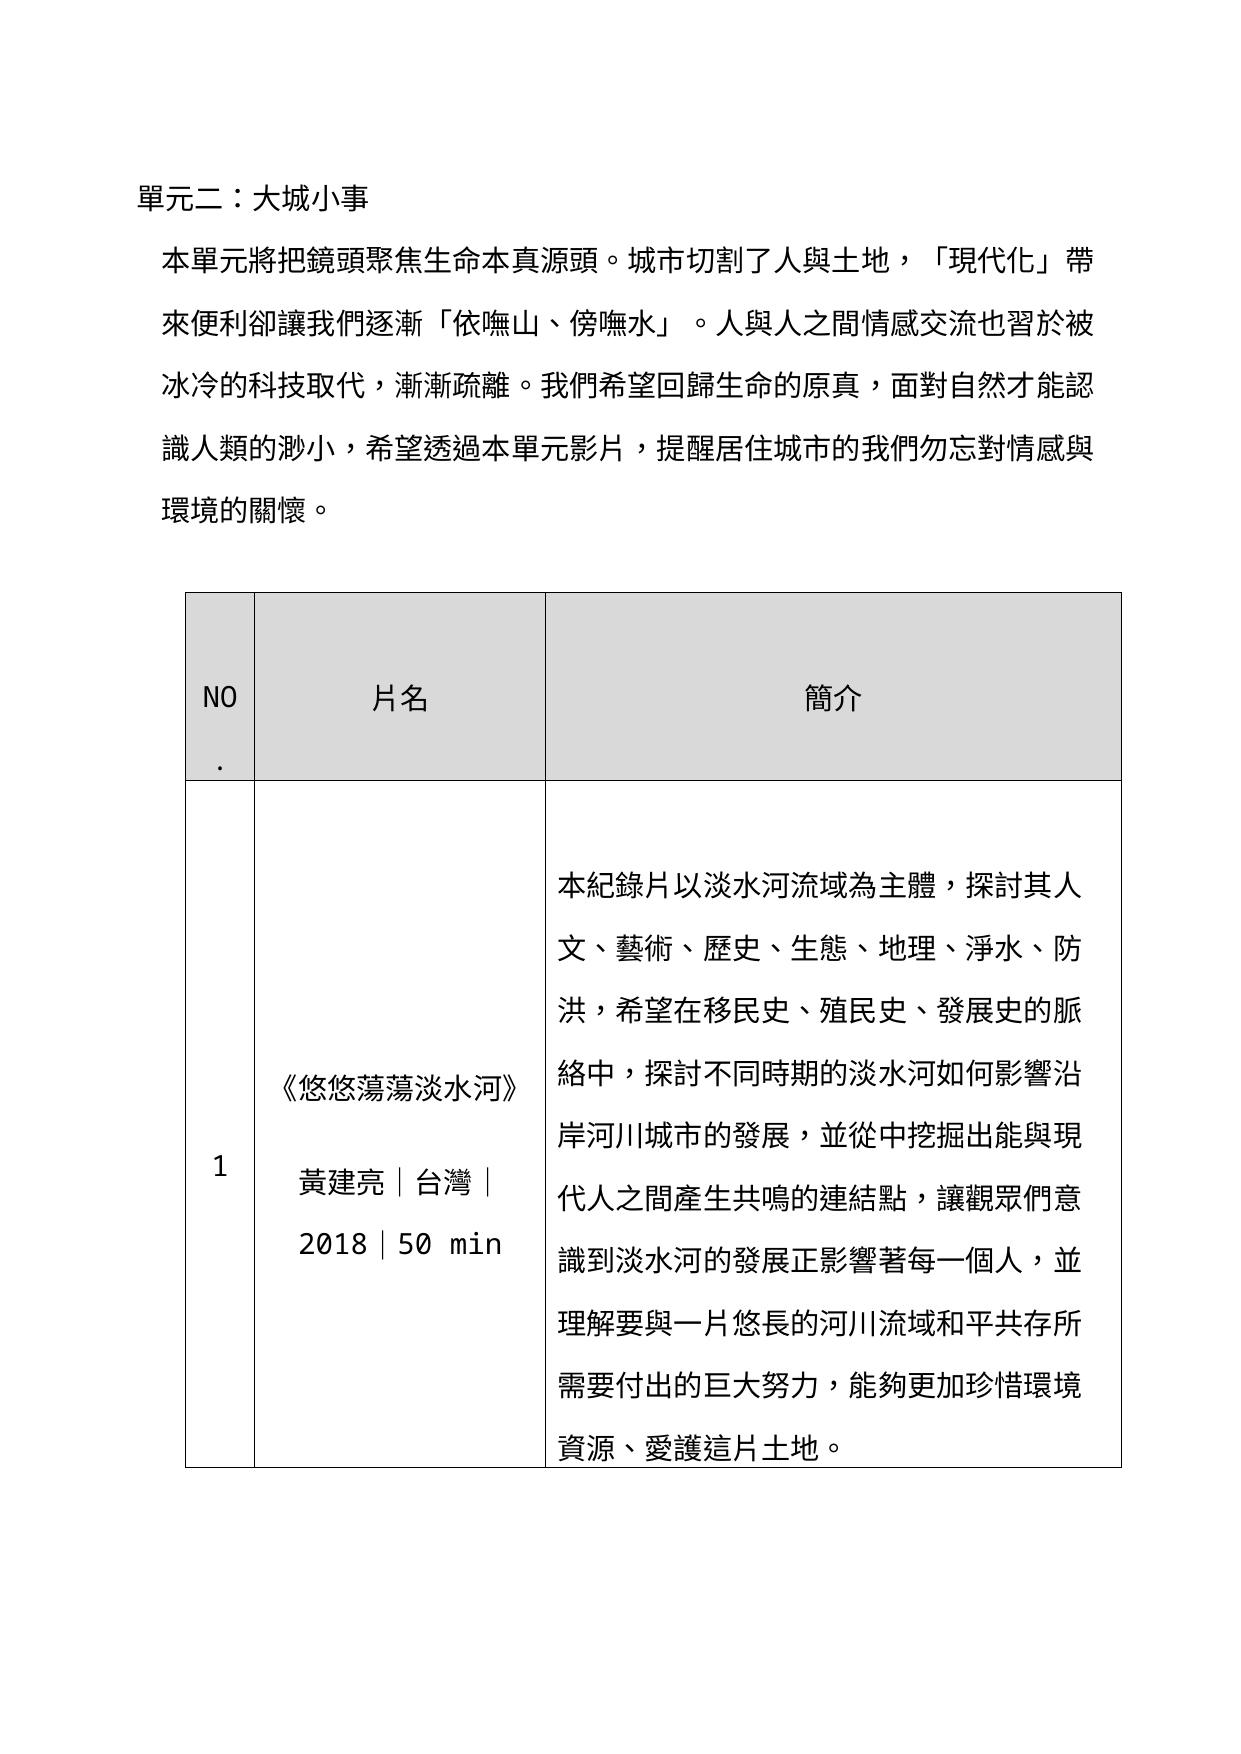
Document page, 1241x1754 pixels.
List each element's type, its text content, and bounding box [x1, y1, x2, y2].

table_cell 《悠悠蕩蕩淡水河》 黃­建亮｜台灣｜2018｜50 min [255, 781, 545, 1467]
text 本單元將把鏡頭聚焦生命本真源頭。城市切割了人與土地，「現代化」帶來便利卻讓我們逐漸「依嘸山、傍嘸水」。人與人之間情感交流也習於被冰冷的科技取代，漸漸疏離。我們希望回歸生命的原真，面對自然才能認識人類的渺小，希望透過本單元影片，提醒居住城市的我們勿忘對情感與環境的關懷。 [161, 217, 1104, 530]
table_cell 1 [186, 781, 254, 1467]
table_cell 本紀錄片以淡水河流域為主體，探討其人文、藝術、歷史、生態、地理、淨水、防洪，希望在移民史、殖民史、發展史的脈絡中，探討不同時期的淡水河如何影響沿岸河川城市的發展，並從中挖掘出能與現代人之間產生共鳴的連結點，讓觀眾們意識到淡水河的發展正影響著每一個人，並理解要與一片悠長的河川流域和平共存所需要付出的巨大努力，能夠更加珍惜環境資源、愛護這片土地。 [546, 781, 1121, 1467]
table_header NO. [186, 593, 254, 780]
table_header 片名 [255, 593, 545, 780]
table_header 簡介 [546, 593, 1121, 780]
text 單元二：大城小事 [136, 155, 1104, 217]
